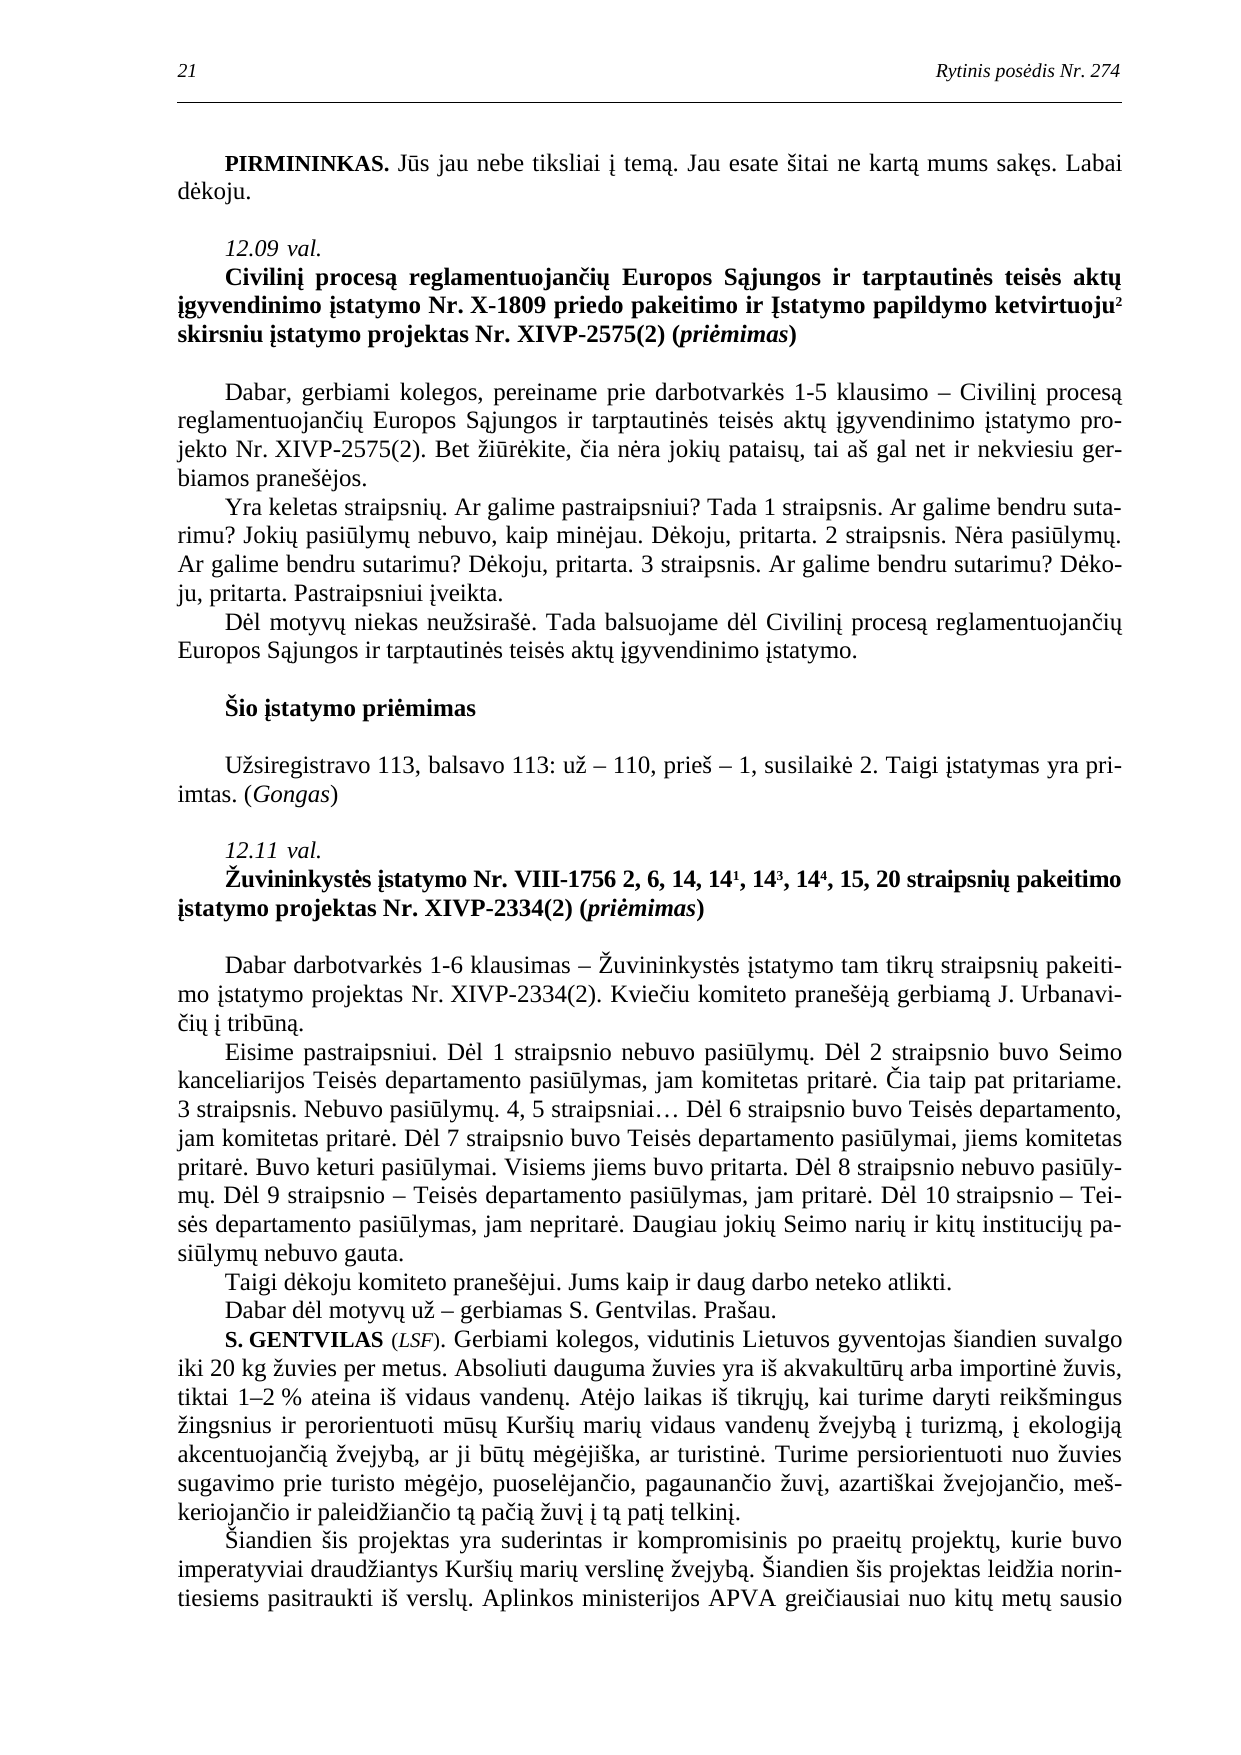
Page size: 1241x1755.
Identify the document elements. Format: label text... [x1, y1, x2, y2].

text Ci­vi­li­nį pro­ce­są reg­la­men­tuo­jan­čių Eu­ro­pos Są­jun­gos ir tarp­tau­ti­nės tei­sės ak­tų įgy­ven­di­ni­mo įsta­ty­mo Nr. X-1809 prie­do pa­kei­ti­mo ir Įsta­ty­mo pa­pil­dy­mo ket­vir­tuo­ju2 skir­sniu įsta­ty­mo pro­jek­tas Nr. XIVP-2575(2) (pri­ėmi­mas) [177, 262, 1122, 348]
text Da­bar, ger­bia­mi ko­le­gos, per­ei­na­me prie dar­bo­tvarkės 1-5 klau­si­mo – Ci­vi­li­nį pro­ce­są reg­la­men­tuo­jan­čių Eu­ro­pos Są­jun­gos ir tarp­tau­ti­nės tei­sės ak­tų įgy­ven­di­ni­mo įsta­ty­mo pro­jek­to Nr. XIVP-2575(2). Bet žiū­rė­ki­te, čia nė­ra jo­kių pa­tai­sų, tai aš gal net ir ne­kvie­siu ger­bia­mos pra­ne­šė­jos. [177, 377, 1122, 492]
text Už­si­re­gist­ra­vo 113, bal­sa­vo 113: už – 110, prieš – 1, su­si­lai­kė 2. Tai­gi įsta­ty­mas yra pri­im­tas. (Gon­gas) [177, 750, 1122, 808]
text Da­bar dar­bo­tvarkės 1-6 klau­si­mas – Žu­vi­nin­kys­tės įsta­ty­mo tam tik­rų straips­nių pa­kei­ti­mo įsta­ty­mo pro­jek­tas Nr. XIVP-2334(2). Kvie­čiu ko­mi­te­to pra­ne­šė­ją ger­bia­mą J. Ur­ba­na­vi­čių į tri­bū­ną. [177, 950, 1122, 1037]
text Da­bar dėl mo­ty­vų už – ger­bia­mas S. Gent­vi­las. Pra­šau. [177, 1295, 1122, 1324]
text Žu­vi­nin­kys­tės įsta­ty­mo Nr. VIII-1756 2, 6, 14, 141, 143, 144, 15, 20 straips­nių pa­kei­ti­mo įsta­ty­mo pro­jek­tas Nr. XIVP-2334(2) (pri­ėmi­mas) [177, 864, 1122, 922]
text 12.11 val. [224, 837, 1122, 864]
text Tai­gi dė­ko­ju ko­mi­te­to pra­ne­šė­jui. Jums kaip ir daug dar­bo ne­te­ko at­lik­ti. [177, 1267, 1122, 1295]
text Šio įsta­ty­mo pri­ėmi­mas [177, 693, 1122, 722]
text PIRMININKAS. Jūs jau ne­be tiks­liai į te­mą. Jau esa­te ši­tai ne kar­tą mums sa­kęs. La­bai dė­ko­ju. [177, 148, 1122, 205]
text Dėl mo­ty­vų nie­kas ne­už­si­ra­šė. Ta­da bal­suo­ja­me dėl Ci­vi­li­nį pro­ce­są reg­la­men­tuo­jan­čių Eu­ro­pos Są­jun­gos ir tarp­tau­ti­nės tei­sės ak­tų įgy­ven­di­ni­mo įsta­ty­mo. [177, 607, 1122, 664]
text S. GENTVILAS (LSF). Ger­bia­mi ko­le­gos, vi­du­ti­nis Lie­tu­vos gy­ven­to­jas šian­dien su­val­go iki 20 kg žu­vies per me­tus. Ab­so­liu­ti dau­gu­ma žu­vies yra iš ak­va­kul­tū­rų ar­ba im­por­ti­nė žu­vis, tik­tai 1–2 % at­ei­na iš vi­daus van­de­nų. At­ėjo lai­kas iš tik­rų­jų, kai tu­ri­me da­ry­ti reikš­min­gus žin­gs­nius ir pe­ro­rien­tuo­ti mū­sų Kur­šių ma­rių vi­daus van­de­nų žve­jy­bą į tu­riz­mą, į eko­lo­gi­ją ak­cen­tuo­jan­čią žve­jy­bą, ar ji bū­tų mė­gė­jiš­ka, ar tu­ris­ti­nė. Tu­ri­me per­sio­rien­tuo­ti nuo žu­vies su­ga­vi­mo prie tu­ris­to mė­gė­jo, puo­se­lė­jan­čio, pa­gau­nan­čio žu­vį, azar­tiš­kai žve­jo­jan­čio, meš­ke­rio­jan­čio ir pa­lei­džian­čio tą pa­čią žu­vį į tą pa­tį tel­ki­nį. [177, 1324, 1122, 1525]
text Šian­dien šis pro­jek­tas yra su­de­rin­tas ir kom­pro­mi­si­nis po pra­ei­tų pro­jek­tų, ku­rie bu­vo im­pe­ra­ty­viai drau­džian­tys Kur­šių ma­rių ver­sli­nę žve­jy­bą. Šian­dien šis pro­jek­tas lei­džia no­rin­tie­siems pa­si­trauk­ti iš ver­slų. Ap­lin­kos mi­nis­te­ri­jos APVA grei­čiau­siai nuo ki­tų me­tų sau­sio [177, 1525, 1122, 1612]
text 12.09 val. [224, 234, 1122, 262]
text Yra ke­le­tas straips­nių. Ar ga­li­me pa­straips­niui? Ta­da 1 straips­nis. Ar ga­li­me ben­dru su­ta­ri­mu? Jo­kių pa­siū­ly­mų ne­bu­vo, kaip mi­nė­jau. Dė­ko­ju, pri­tar­ta. 2 straips­nis. Nė­ra pa­siū­ly­mų. Ar ga­li­me ben­dru su­ta­ri­mu? Dė­ko­ju, pri­tar­ta. 3 straips­nis. Ar ga­li­me ben­dru su­ta­ri­mu? Dė­ko­ju, pri­tar­ta. Pa­straips­niui įveik­ta. [177, 492, 1122, 607]
text Ei­si­me pa­straips­niui. Dėl 1 straips­nio ne­bu­vo pa­siū­ly­mų. Dėl 2 straips­nio bu­vo Sei­mo kan­ce­lia­ri­jos Tei­sės de­par­ta­men­to pa­siū­ly­mas, jam ko­mi­te­tas pri­ta­rė. Čia taip pat pri­ta­ria­me. 3 straips­nis. Ne­bu­vo pa­siū­ly­mų. 4, 5 straips­niai… Dėl 6 straips­nio bu­vo Tei­sės de­par­ta­men­to, jam ko­mi­te­tas pri­ta­rė. Dėl 7 straips­nio bu­vo Tei­sės de­par­ta­men­to pa­siū­ly­mai, jiems ko­mi­te­tas pri­ta­rė. Bu­vo ke­tu­ri pa­siū­ly­mai. Vi­siems jiems bu­vo pri­tar­ta. Dėl 8 straips­nio ne­bu­vo pa­siū­ly­mų. Dėl 9 straips­nio – Tei­sės de­par­ta­men­to pa­siū­ly­mas, jam pri­ta­rė. Dėl 10 straips­nio – Tei­sės de­par­ta­men­to pa­siū­ly­mas, jam ne­pri­ta­rė. Dau­giau jo­kių Sei­mo na­rių ir ki­tų ins­ti­tu­ci­jų pa­siū­ly­mų ne­bu­vo gau­ta. [177, 1037, 1122, 1267]
